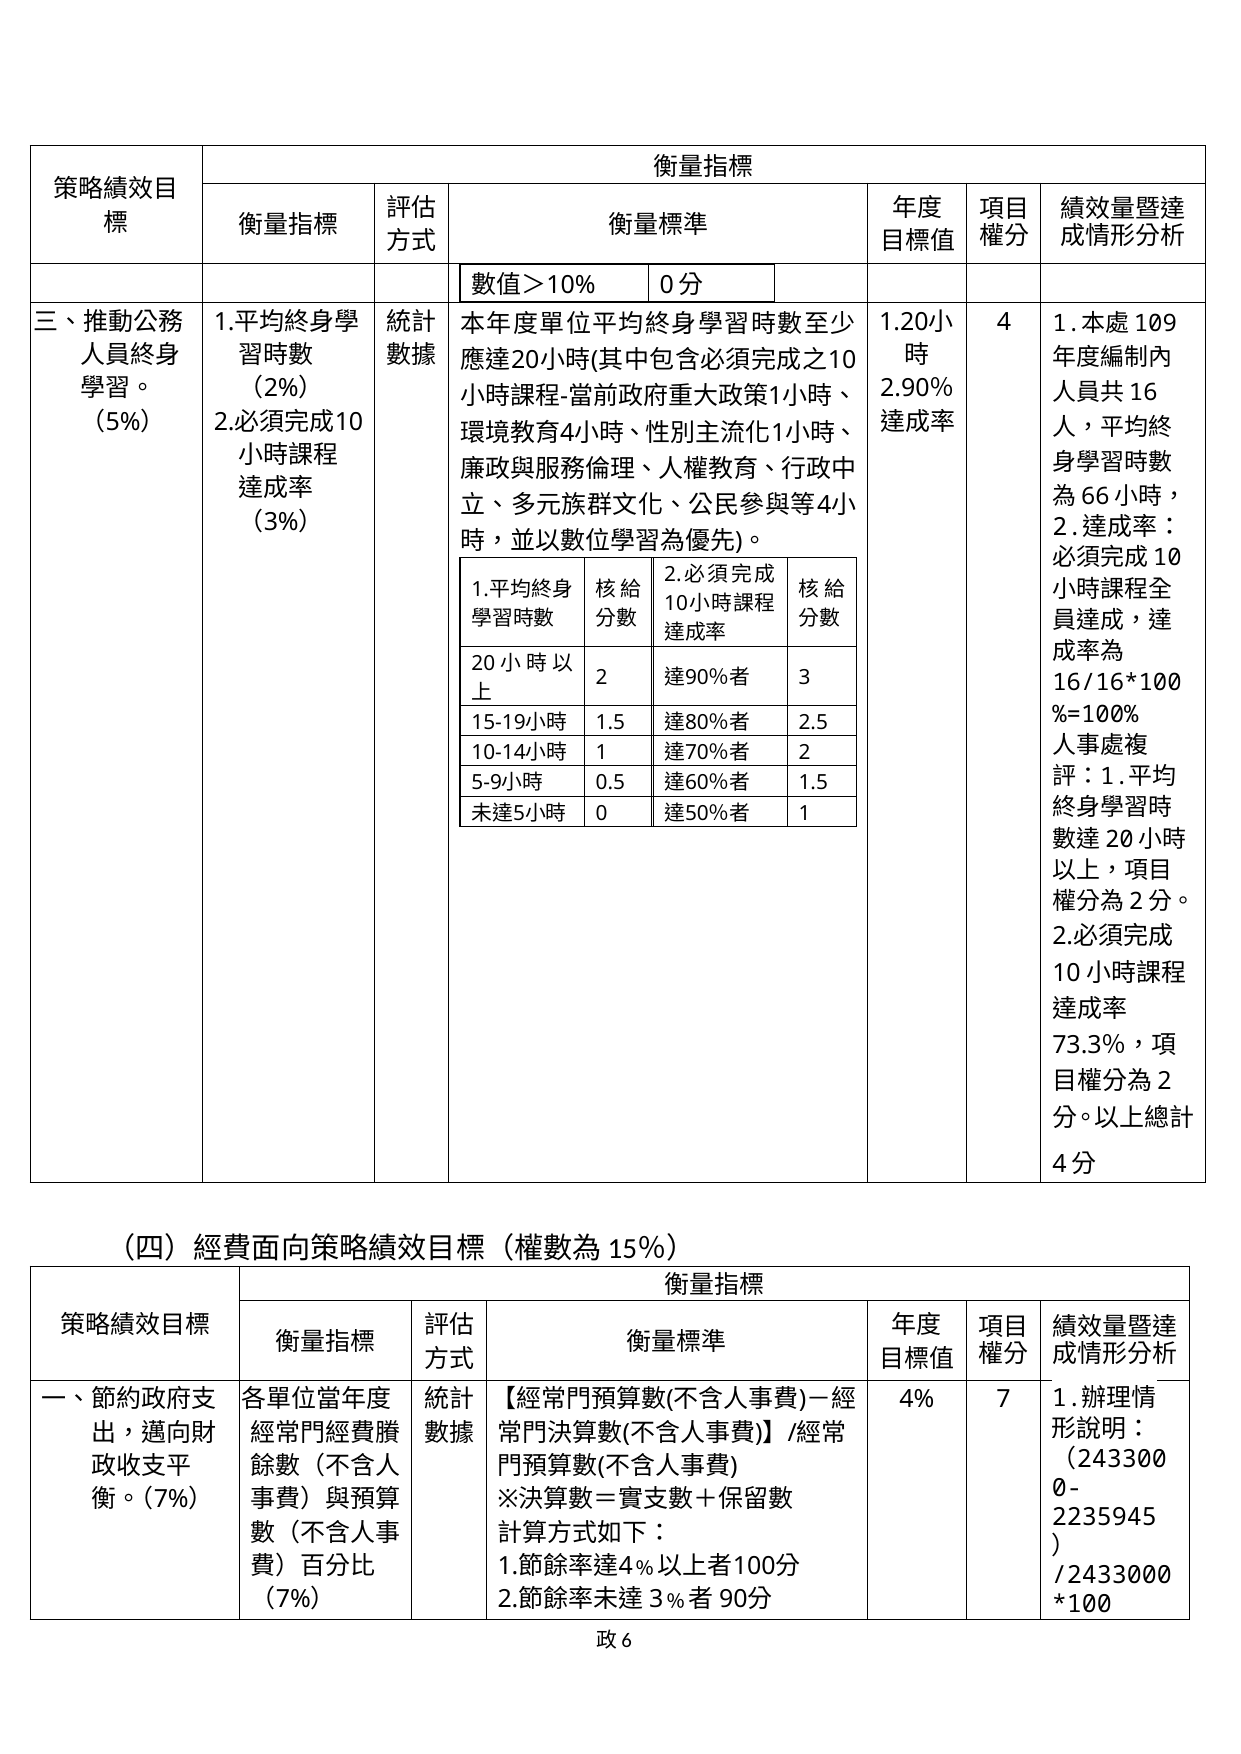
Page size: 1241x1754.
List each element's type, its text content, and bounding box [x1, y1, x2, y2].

table_cell 各單位當年度經常門經費賸餘數（不含人事費）與預算數（不含人事費）百分比（7%） [240, 1381, 411, 1619]
table_cell [775, 264, 867, 302]
text （四）經費面向策略績效目標（權數為15％） [106, 1228, 1122, 1266]
table_cell 7 [967, 1381, 1040, 1619]
table_cell 0 [585, 797, 651, 826]
table_header 衡量指標 [240, 1267, 1189, 1300]
table_cell 1.本處109年度編制內人員共16人，平均終身學習時數為66小時， 2.達成率： 必須完成10小時課程全員達成，達成率為16/16*100%=100% 人事處複評：1.平均終身學習時數達20小時以上，項目權分為2分。 2.必須完成10小時課程達成率73.3％，項目權分為2分。以上總計4分 [1041, 303, 1205, 1182]
table_cell 2 [788, 736, 856, 765]
table_cell 達50％者 [654, 797, 787, 826]
table_cell 績效量暨達成情形分析 [1041, 184, 1205, 263]
table_header 衡量指標 [203, 146, 1205, 182]
table_cell 1.5 [585, 706, 651, 735]
table_cell 本年度單位平均終身學習時數至少應達20小時(其中包含必須完成之10小時課程-當前政府重大政策1小時、環境教育4小時、性別主流化1小時、廉政與服務倫理、人權教育、行政中立、多元族群文化、公民參與等4小時，並以數位學習為優先)。 [449, 303, 867, 1182]
table_cell 達70％者 [654, 736, 787, 765]
table_cell 衡量標準 [487, 1301, 867, 1380]
table_header 核給分數 [788, 558, 856, 646]
table_cell 15-19小時 [461, 706, 584, 735]
table_header 策略績效目標 [31, 146, 202, 263]
table_cell 達60％者 [654, 766, 787, 796]
table_cell 達90％者 [654, 647, 787, 705]
table_cell [203, 264, 374, 302]
table_cell 統計數據 [375, 303, 448, 1182]
table_cell 節約政府支出，邁向財政收支平衡。（7%） [31, 1381, 239, 1619]
table_cell 20小時以上 [461, 647, 584, 705]
table_cell 1 [788, 797, 856, 826]
table_cell 衡量指標 [203, 184, 374, 263]
table_cell [868, 264, 966, 302]
table_cell 年度 目標值 [868, 184, 966, 263]
table_cell 項目權分 [967, 184, 1040, 263]
table_cell [967, 264, 1040, 302]
table_cell 項目權分 [967, 1301, 1040, 1380]
table_cell [375, 264, 448, 302]
table_cell 1.平均終身學習時數（2%） 2.必須完成10小時課程達成率（3%） [203, 303, 374, 1182]
table_cell [1041, 264, 1205, 302]
table_cell 評估方式 [375, 184, 448, 263]
table_cell 數值＞10% [461, 265, 648, 301]
table_cell 三、推動公務人員終身學習。（5%） [31, 303, 202, 1182]
table_cell 1.20小時 2.90％達成率 [868, 303, 966, 1182]
table_header 1.平均終身學習時數 [461, 558, 584, 646]
table_cell 4 [967, 303, 1040, 1182]
table_cell 統計數據 [412, 1381, 486, 1619]
table_cell 0.5 [585, 766, 651, 796]
table_cell 1.辦理情形說明： （2433000-2235945） /2433000*100 [1041, 1381, 1189, 1619]
table_cell 衡量標準 [449, 184, 867, 263]
table_header 核給分數 [585, 558, 651, 646]
table_cell 未達5小時 [461, 797, 584, 826]
table_cell 0分 [649, 265, 774, 301]
table_cell 2.5 [788, 706, 856, 735]
table_header 2.必須完成10小時課程達成率 [654, 558, 787, 646]
table_cell 達80％者 [654, 706, 787, 735]
table_cell 1 [585, 736, 651, 765]
table_cell 評估方式 [412, 1301, 486, 1380]
table_cell 年度 目標值 [868, 1301, 966, 1380]
table_cell 2 [585, 647, 651, 705]
table_cell 二、控管約聘僱員額。（5%） [31, 264, 202, 302]
table_cell 3 [788, 647, 856, 705]
table_cell 5-9小時 [461, 766, 584, 796]
table_cell 【經常門預算數(不含人事費)－經常門決算數(不含人事費)】/經常門預算數(不含人事費) ※決算數＝實支數＋保留數 計算方式如下： 1.節餘率達4﹪以上者100分 2.節餘率未達 3﹪者 90分 [487, 1381, 867, 1619]
table_cell 績效量暨達成情形分析 [1041, 1301, 1189, 1380]
table_cell 1.5 [788, 766, 856, 796]
table_cell 10-14小時 [461, 736, 584, 765]
table_header 策略績效目標 [31, 1267, 239, 1380]
table_cell 衡量指標 [240, 1301, 411, 1380]
table_cell 4% [868, 1381, 966, 1619]
